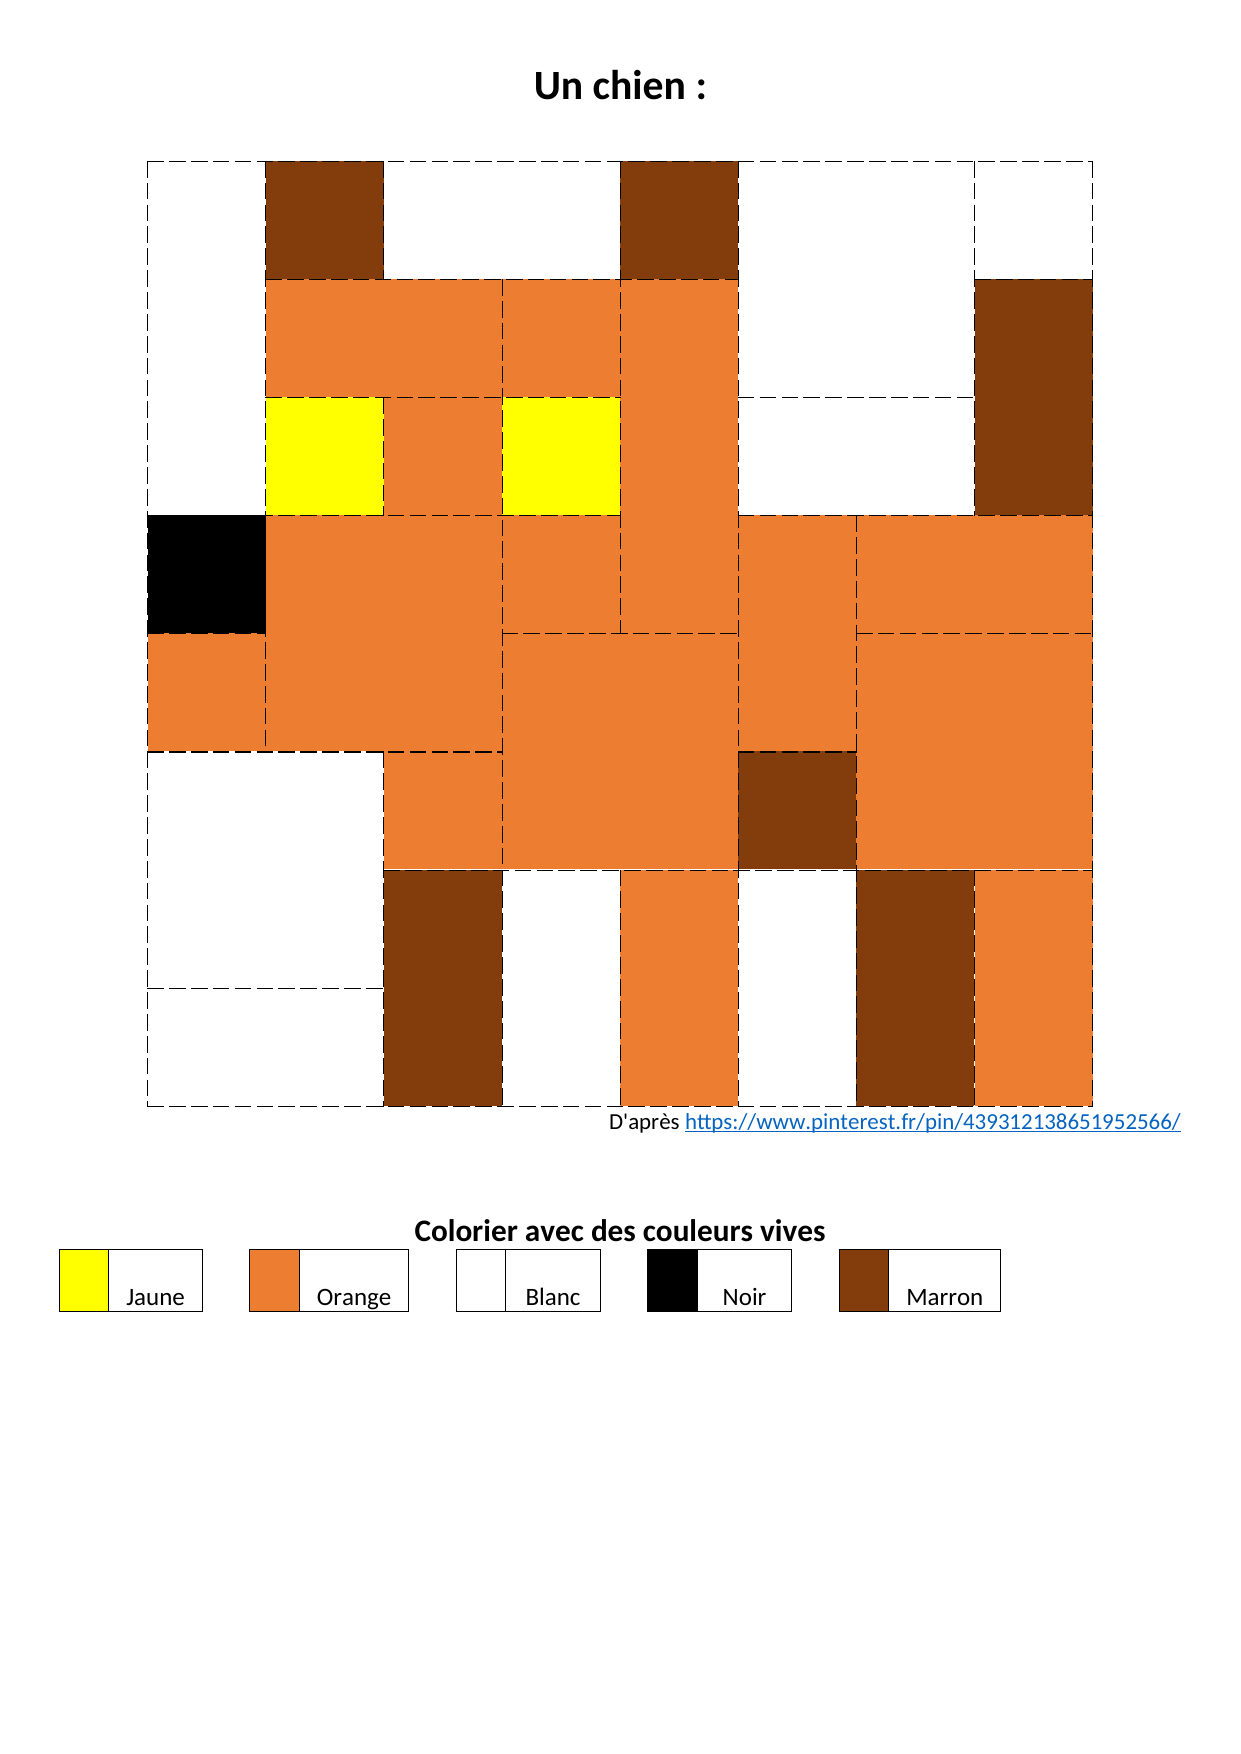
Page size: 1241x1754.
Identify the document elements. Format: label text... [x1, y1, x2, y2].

table_header Noir [698, 1250, 791, 1311]
table_cell [148, 988, 384, 1106]
table_cell [148, 515, 266, 633]
table_header Blanc [506, 1250, 600, 1311]
table_cell [620, 870, 738, 1106]
text Un chien : [59, 59, 1181, 110]
table_header [60, 1250, 108, 1311]
table_cell [502, 279, 620, 397]
table_cell [384, 751, 502, 869]
table_header [457, 1250, 505, 1311]
table_cell [975, 279, 1093, 515]
text Colorier avec des couleurs vives [59, 1211, 1181, 1249]
table_header [792, 1249, 839, 1311]
table_cell [738, 751, 856, 869]
table_cell [502, 633, 738, 869]
table_header [266, 161, 384, 279]
table_header [384, 161, 620, 279]
table_header [620, 161, 738, 279]
table_header [250, 1250, 299, 1311]
table_header [738, 161, 974, 397]
table_header [601, 1249, 647, 1311]
table_cell [266, 279, 502, 397]
table_cell [148, 633, 266, 751]
table_cell [738, 870, 856, 1106]
table_cell [856, 870, 974, 1106]
table_header [648, 1250, 697, 1311]
table_header Orange [300, 1250, 408, 1311]
table_cell [738, 397, 974, 515]
table_header Marron [889, 1250, 1000, 1311]
table_cell [975, 870, 1093, 1106]
table_cell [384, 397, 502, 515]
table_cell [502, 515, 620, 633]
table_header [975, 161, 1093, 279]
table_cell [738, 515, 856, 751]
table_header [409, 1249, 456, 1311]
table_cell [266, 397, 384, 515]
table_header [203, 1249, 249, 1311]
table_cell [502, 397, 620, 515]
text D'après https://www.pinterest.fr/pin/439312138651952566/ [59, 1107, 1181, 1135]
table_cell [620, 279, 738, 633]
table_cell [148, 751, 384, 988]
table_cell [502, 870, 620, 1106]
table_cell [856, 515, 1093, 633]
table_header Jaune [109, 1250, 202, 1311]
table_cell [384, 870, 502, 1106]
table_header [840, 1250, 888, 1311]
table_cell [266, 515, 502, 751]
table_cell [856, 633, 1093, 869]
table_header [148, 161, 266, 515]
